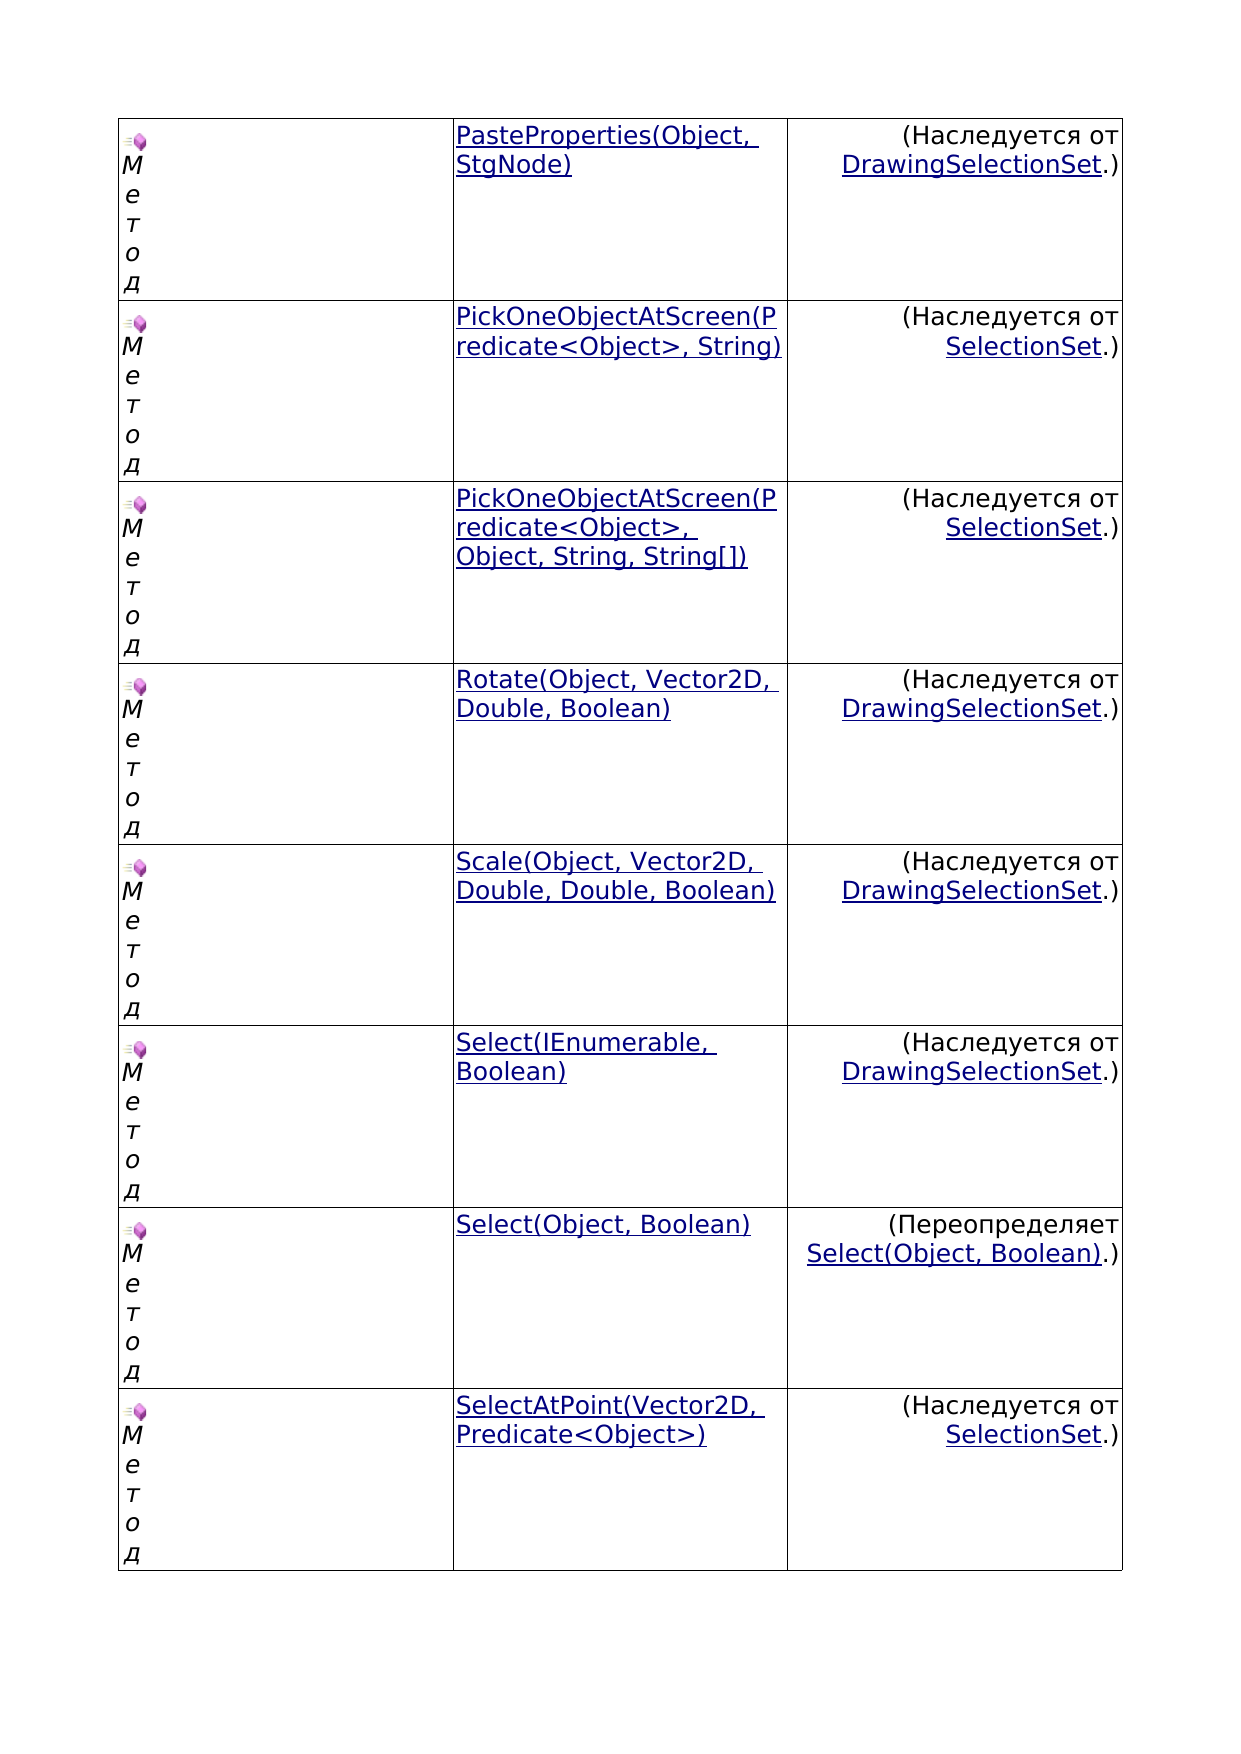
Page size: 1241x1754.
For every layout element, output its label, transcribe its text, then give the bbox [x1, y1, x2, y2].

table_cell (Наследуется от DrawingSelectionSet.) [788, 845, 1122, 1025]
table_cell (Наследуется от SelectionSet.) [788, 482, 1122, 662]
picture [121, 859, 147, 877]
table_cell (Наследуется от SelectionSet.) [788, 301, 1122, 481]
picture [121, 678, 147, 696]
table_cell [119, 845, 453, 1025]
table_cell (Наследуется от DrawingSelectionSet.) [788, 664, 1122, 844]
table_cell PickOneObjectAtScreen(Predicate<Object>, String) [454, 301, 787, 481]
picture [121, 496, 147, 514]
table_cell (Переопределяет Select(Object, Boolean).) [788, 1208, 1122, 1388]
table_cell Select(Object, Boolean) [454, 1208, 787, 1388]
table_cell PasteProperties(Object, StgNode) [454, 119, 787, 299]
table_cell Rotate(Object, Vector2D, Double, Boolean) [454, 664, 787, 844]
picture [121, 1041, 147, 1059]
table_cell Scale(Object, Vector2D, Double, Double, Boolean) [454, 845, 787, 1025]
table_cell (Наследуется от DrawingSelectionSet.) [788, 119, 1122, 299]
table_cell [119, 664, 453, 844]
table_cell [119, 1026, 453, 1207]
table_cell SelectAtPoint(Vector2D, Predicate<Object>) [454, 1389, 787, 1570]
table_cell (Наследуется от SelectionSet.) [788, 1389, 1122, 1570]
picture [121, 315, 147, 333]
table_cell [119, 1389, 453, 1570]
table_cell PickOneObjectAtScreen(Predicate<Object>, Object, String, String[]) [454, 482, 787, 662]
table_cell [119, 1208, 453, 1388]
table_cell [119, 301, 453, 481]
picture [121, 133, 147, 151]
table_cell [119, 482, 453, 662]
table_cell Select(IEnumerable, Boolean) [454, 1026, 787, 1207]
picture [121, 1403, 147, 1421]
table_cell [119, 119, 453, 299]
table_cell (Наследуется от DrawingSelectionSet.) [788, 1026, 1122, 1207]
picture [121, 1222, 147, 1240]
